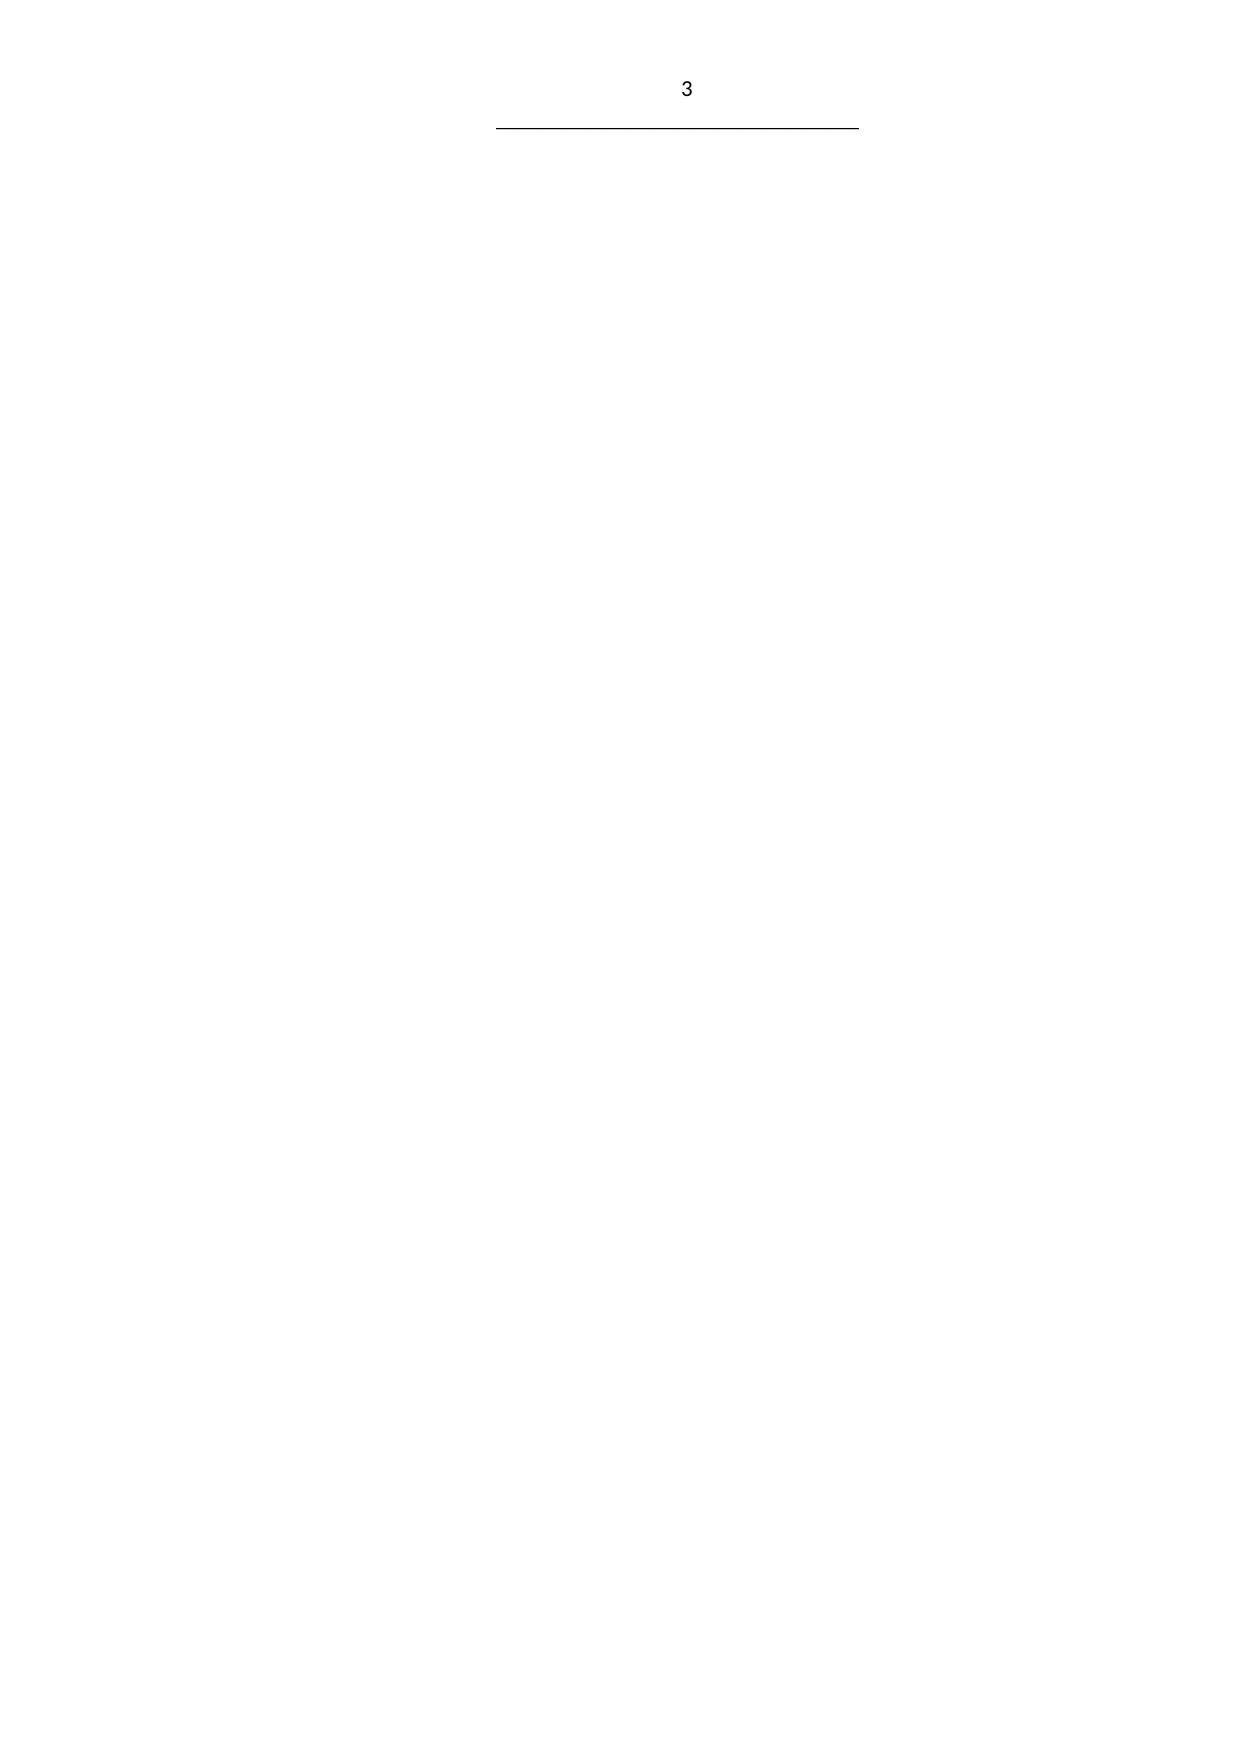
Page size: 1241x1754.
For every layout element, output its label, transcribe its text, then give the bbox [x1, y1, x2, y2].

text _____________________________ [177, 103, 1196, 132]
